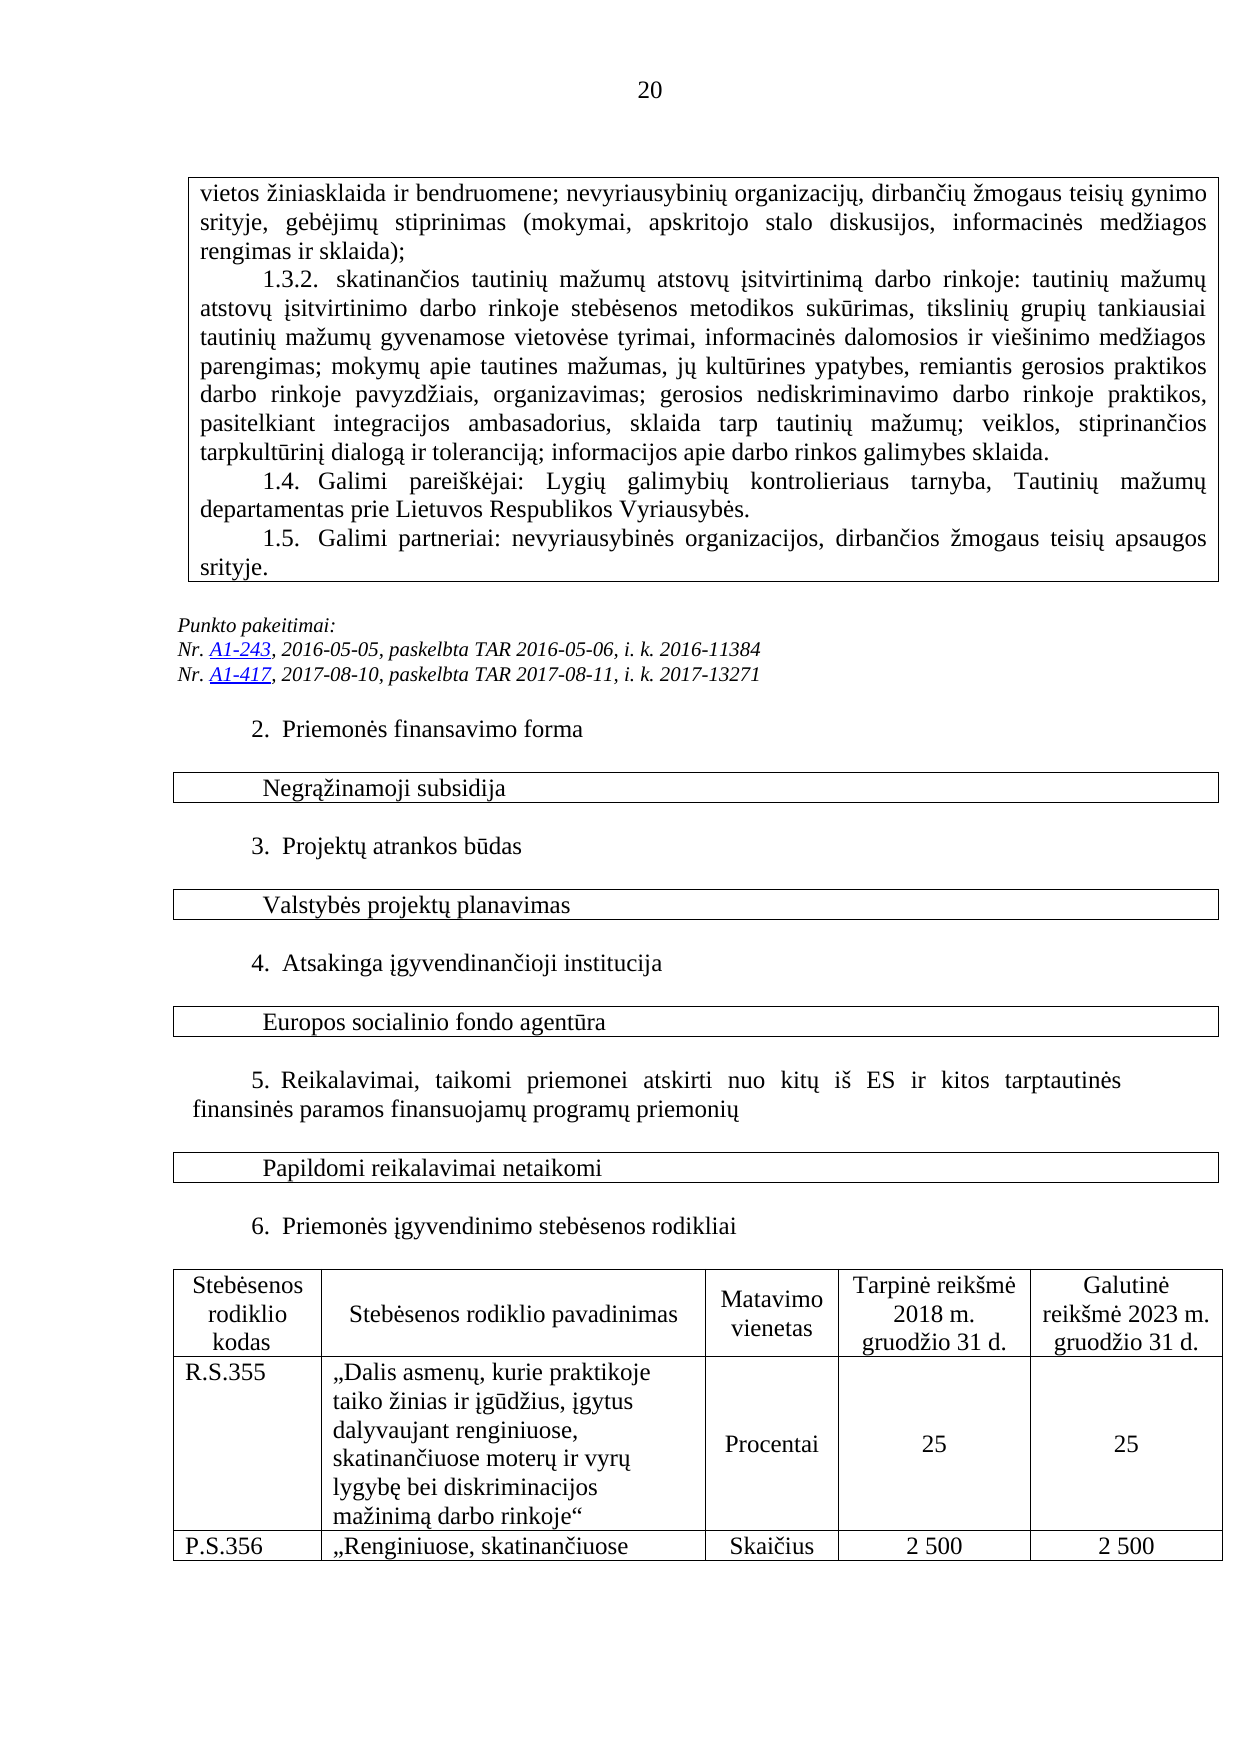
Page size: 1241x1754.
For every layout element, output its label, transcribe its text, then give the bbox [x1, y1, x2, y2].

text Punkto pakeitimai: [177, 613, 1122, 637]
table_header Tarpinė reikšmė 2018 m. gruodžio 31 d. [839, 1270, 1030, 1356]
table_cell P.S.356 [174, 1531, 321, 1559]
table_header Papildomi reikalavimai netaikomi [174, 1153, 1218, 1182]
table_cell „Renginiuose, skatinančiuose [322, 1531, 705, 1559]
table_header Negrąžinamoji subsidija [174, 773, 1218, 802]
text 4. Atsakinga įgyvendinančioji institucija [251, 948, 1122, 977]
table_header vietos žiniasklaida ir bendruomene; nevyriausybinių organizacijų, dirbančių žmogaus teisių gynimo srityje, gebėjimų stiprinimas (mokymai, apskritojo stalo diskusijos, informacinės medžiagos rengimas ir sklaida); 1.3.2. skatinančios tautinių mažumų atstovų įsitvirtinimą darbo rinkoje: tautinių mažumų atstovų įsitvirtinimo darbo rinkoje stebėsenos metodikos sukūrimas, tikslinių grupių tankiausiai tautinių mažumų gyvenamose vietovėse tyrimai, informacinės dalomosios ir viešinimo medžiagos parengimas; mokymų apie tautines mažumas, jų kultūrines ypatybes, remiantis gerosios praktikos darbo rinkoje pavyzdžiais, organizavimas; gerosios nediskriminavimo darbo rinkoje praktikos, pasitelkiant integracijos ambasadorius, sklaida tarp tautinių mažumų; veiklos, stiprinančios tarpkultūrinį dialogą ir toleranciją; informacijos apie darbo rinkos galimybes sklaida. 1.4. Galimi pareiškėjai: Lygių galimybių kontrolieriaus tarnyba, Tautinių mažumų departamentas prie Lietuvos Respublikos Vyriausybės. 1.5. Galimi partneriai: nevyriausybinės organizacijos, dirbančios žmogaus teisių apsaugos srityje. [189, 178, 1218, 581]
table_cell Skaičius [706, 1531, 838, 1559]
table_cell Procentai [706, 1357, 838, 1530]
table_cell „Dalis asmenų, kurie praktikoje taiko žinias ir įgūdžius, įgytus dalyvaujant renginiuose, skatinančiuose moterų ir vyrų lygybę bei diskriminacijos mažinimą darbo rinkoje“ [322, 1357, 705, 1530]
text 6. Priemonės įgyvendinimo stebėsenos rodikliai [251, 1211, 1122, 1240]
table_cell R.S.355 [174, 1357, 321, 1530]
table_header Valstybės projektų planavimas [174, 890, 1218, 919]
text Nr. A1-243, 2016-05-05, paskelbta TAR 2016-05-06, i. k. 2016-11384 [177, 637, 1122, 661]
text 5. Reikalavimai, taikomi priemonei atskirti nuo kitų iš ES ir kitos tarptautinės finansinės paramos finansuojamų programų priemonių [192, 1066, 1122, 1123]
table_header Matavimo vienetas [706, 1270, 838, 1356]
text Nr. A1-417, 2017-08-10, paskelbta TAR 2017-08-11, i. k. 2017-13271 [177, 661, 1122, 686]
table_cell 25 [1031, 1357, 1222, 1530]
table_cell 25 [839, 1357, 1030, 1530]
table_header Europos socialinio fondo agentūra [174, 1007, 1218, 1036]
table_header Stebėsenos rodiklio pavadinimas [322, 1270, 705, 1356]
table_header Galutinė reikšmė 2023 m. gruodžio 31 d. [1031, 1270, 1222, 1356]
table_cell 2 500 [1031, 1531, 1222, 1559]
text 2. Priemonės finansavimo forma [251, 714, 1122, 743]
table_header Stebėsenos rodiklio kodas [174, 1270, 321, 1356]
table_cell 2 500 [839, 1531, 1030, 1559]
text 3. Projektų atrankos būdas [251, 831, 1122, 860]
